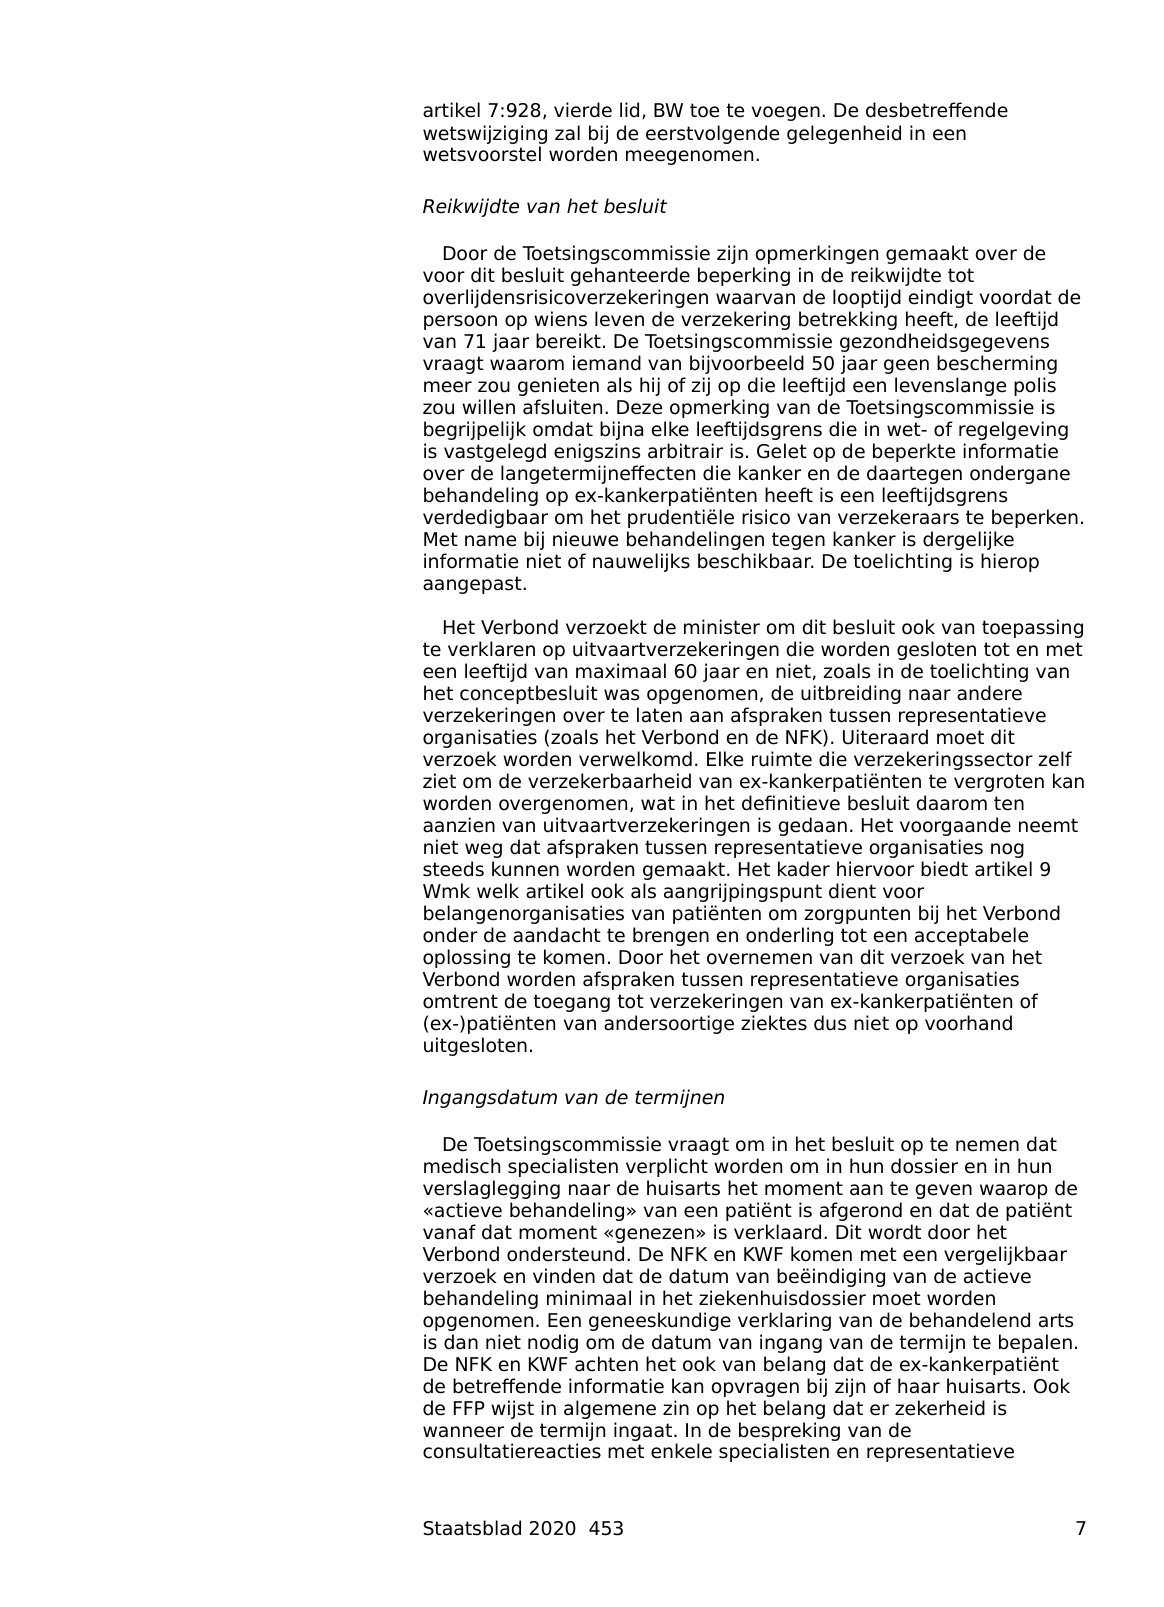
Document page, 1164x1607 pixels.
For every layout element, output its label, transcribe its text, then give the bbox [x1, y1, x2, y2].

subtitle Ingangsdatum van de termijnen [422, 1087, 1087, 1109]
text Het Verbond verzoekt de minister om dit besluit ook van toepassing te verklaren op uitvaartverzekeringen die worden gesloten tot en met een leeftijd van maximaal 60 jaar en niet, zoals in de toelichting van het conceptbesluit was opgenomen, de uitbreiding naar andere verzekeringen over te laten aan afspraken tussen representatieve organisaties (zoals het Verbond en de NFK). Uiteraard moet dit verzoek worden verwelkomd. Elke ruimte die verzekeringssector zelf ziet om de verzekerbaarheid van ex-kankerpatiënten te vergroten kan worden overgenomen, wat in het definitieve besluit daarom ten aanzien van uitvaartverzekeringen is gedaan. Het voorgaande neemt niet weg dat afspraken tussen representatieve organisaties nog steeds kunnen worden gemaakt. Het kader hiervoor biedt artikel 9 Wmk welk artikel ook als aangrijpingspunt dient voor belangenorganisaties van patiënten om zorgpunten bij het Verbond onder de aandacht te brengen en onderling tot een acceptabele oplossing te komen. Door het overnemen van dit verzoek van het Verbond worden afspraken tussen representatieve organisaties omtrent de toegang tot verzekeringen van ex-kankerpatiënten of (ex-)patiënten van andersoortige ziektes dus niet op voorhand uitgesloten. [422, 617, 1087, 1057]
text artikel 7:928, vierde lid, BW toe te voegen. De desbetreffende wetswijziging zal bij de eerstvolgende gelegenheid in een wetsvoorstel worden meegenomen. [422, 100, 1087, 166]
text Door de Toetsingscommissie zijn opmerkingen gemaakt over de voor dit besluit gehanteerde beperking in de reikwijdte tot overlijdensrisicoverzekeringen waarvan de looptijd eindigt voordat de persoon op wiens leven de verzekering betrekking heeft, de leeftijd van 71 jaar bereikt. De Toetsingscommissie gezondheidsgegevens vraagt waarom iemand van bijvoorbeeld 50 jaar geen bescherming meer zou genieten als hij of zij op die leeftijd een levenslange polis zou willen afsluiten. Deze opmerking van de Toetsingscommissie is begrijpelijk omdat bijna elke leeftijdsgrens die in wet- of regelgeving is vastgelegd enigszins arbitrair is. Gelet op de beperkte informatie over de langetermijneffecten die kanker en de daartegen ondergane behandeling op ex-kankerpatiënten heeft is een leeftijdsgrens verdedigbaar om het prudentiële risico van verzekeraars te beperken. Met name bij nieuwe behandelingen tegen kanker is dergelijke informatie niet of nauwelijks beschikbaar. De toelichting is hierop aangepast. [422, 243, 1087, 595]
subtitle Reikwijdte van het besluit [422, 196, 1087, 218]
text De Toetsingscommissie vraagt om in het besluit op te nemen dat medisch specialisten verplicht worden om in hun dossier en in hun verslaglegging naar de huisarts het moment aan te geven waarop de «actieve behandeling» van een patiënt is afgerond en dat de patiënt vanaf dat moment «genezen» is verklaard. Dit wordt door het Verbond ondersteund. De NFK en KWF komen met een vergelijkbaar verzoek en vinden dat de datum van beëindiging van de actieve behandeling minimaal in het ziekenhuisdossier moet worden opgenomen. Een geneeskundige verklaring van de behandelend arts is dan niet nodig om de datum van ingang van de termijn te bepalen. De NFK en KWF achten het ook van belang dat de ex-kankerpatiënt de betreffende informatie kan opvragen bij zijn of haar huisarts. Ook de FFP wijst in algemene zin op het belang dat er zekerheid is wanneer de termijn ingaat. In de bespreking van de consultatiereacties met enkele specialisten en representatieve [422, 1134, 1087, 1463]
